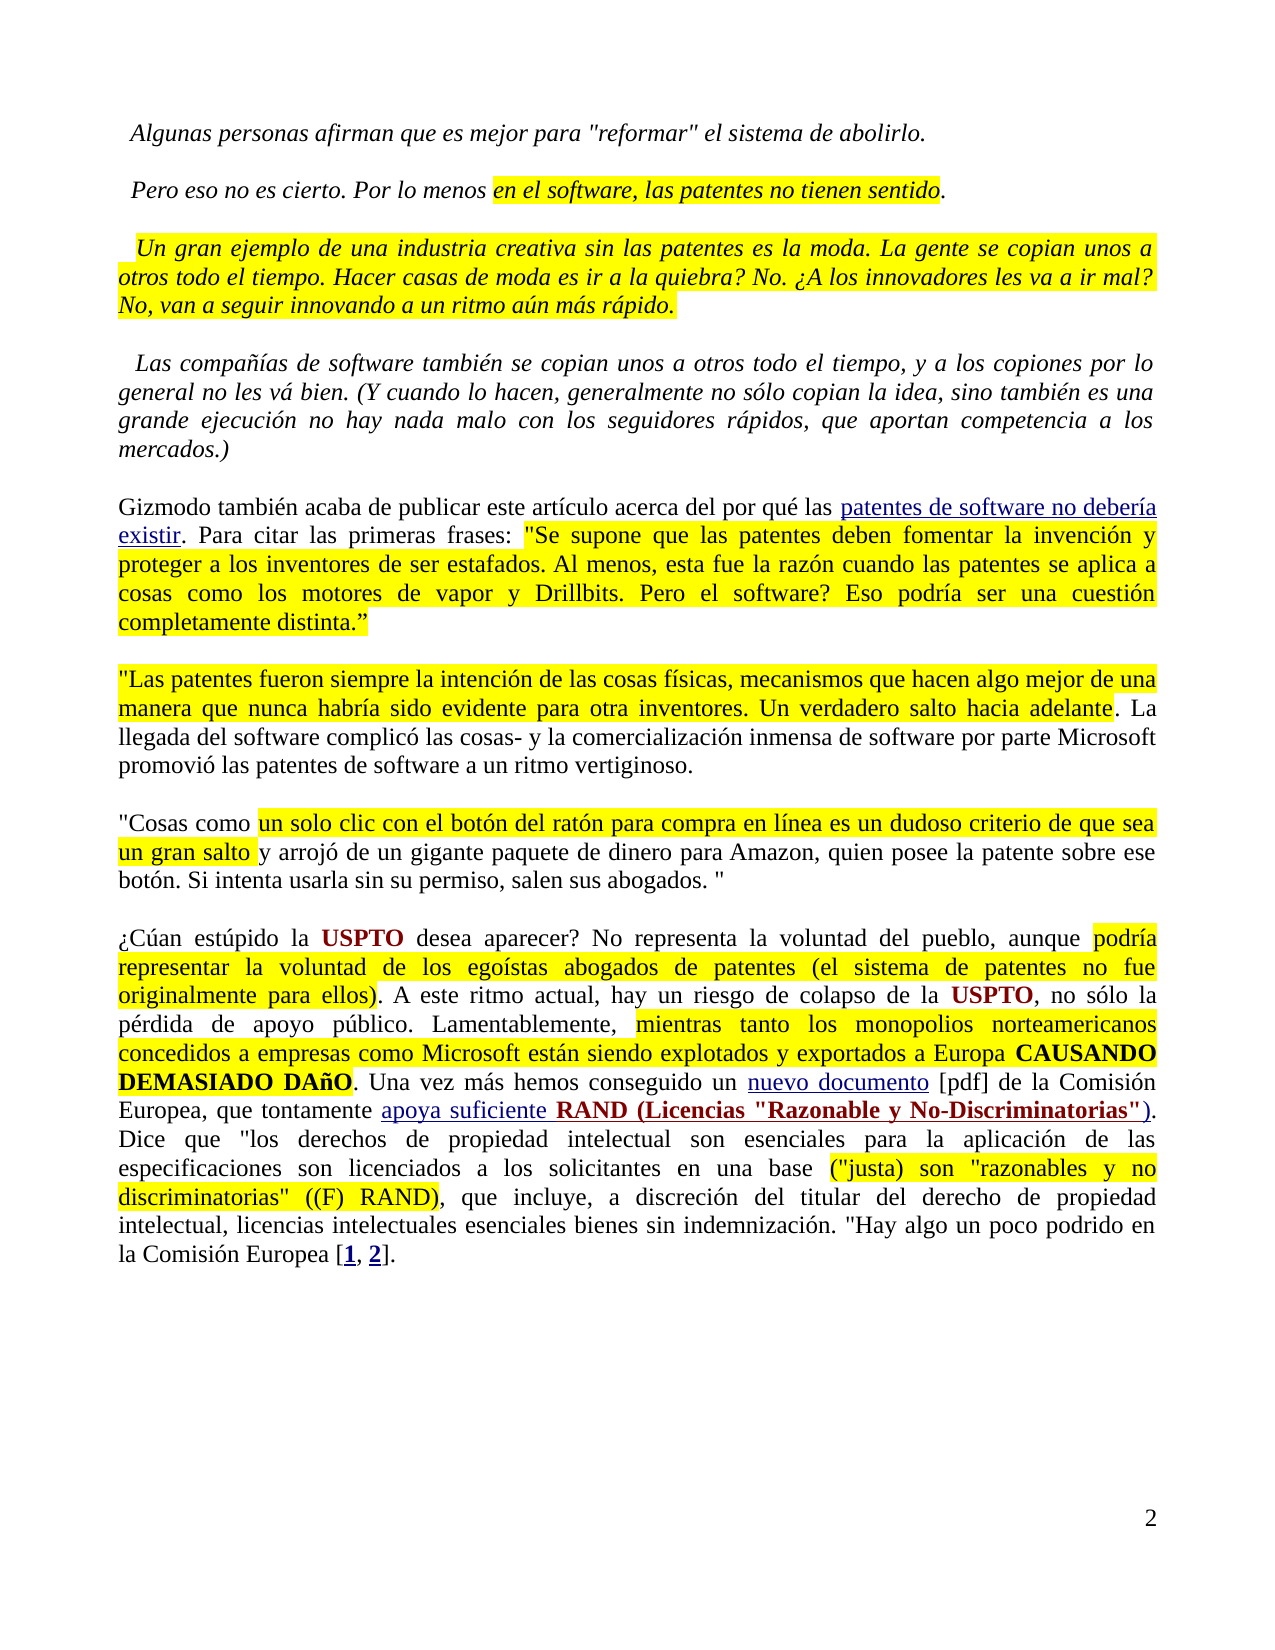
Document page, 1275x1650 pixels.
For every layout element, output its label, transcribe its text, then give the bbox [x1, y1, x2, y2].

text "Las patentes fueron siempre la intención de las cosas físicas, mecanismos que hacen algo mejor de una manera que nunca habría sido evidente para otra inventores. Un verdadero salto hacia adelante. La llegada del software complicó las cosas- y la comercialización inmensa de software por parte Microsoft promovió las patentes de software a un ritmo vertiginoso. [118, 664, 1157, 779]
text Un gran ejemplo de una industria creativa sin las patentes es la moda. La gente se copian unos a otros todo el tiempo. Hacer casas de moda es ir a la quiebra? No. ¿A los innovadores les va a ir mal? No, van a seguir innovando a un ritmo aún más rápido. [118, 233, 1157, 319]
text Pero eso no es cierto. Por lo menos en el software, las patentes no tienen sentido. [118, 176, 1157, 204]
text ¿Cúan estúpido la USPTO desea aparecer? No representa la voluntad del pueblo, aunque podría representar la voluntad de los egoístas abogados de patentes (el sistema de patentes no fue originalmente para ellos). A este ritmo actual, hay un riesgo de colapso de la USPTO, no sólo la pérdida de apoyo público. Lamentablemente, mientras tanto los monopolios norteamericanos concedidos a empresas como Microsoft están siendo explotados y exportados a Europa CAUSANDO DEMASIADO DAñO. Una vez más hemos conseguido un nuevo documento [pdf] de la Comisión Europea, que tontamente apoya suficiente RAND (Licencias "Razonable y No-Discriminatorias"). Dice que "los derechos de propiedad intelectual son esenciales para la aplicación de las especificaciones son licenciados a los solicitantes en una base ("justa) son "razonables y no discriminatorias" ((F) RAND), que incluye, a discreción del titular del derecho de propiedad intelectual, licencias intelectuales esenciales bienes sin indemnización. "Hay algo un poco podrido en la Comisión Europea [1, 2]. [118, 923, 1157, 1268]
text Gizmodo también acaba de publicar este artículo acerca del por qué las patentes de software no debería existir. Para citar las primeras frases: "Se supone que las patentes deben fomentar la invención y proteger a los inventores de ser estafados. Al menos, esta fue la razón cuando las patentes se aplica a cosas como los motores de vapor y Drillbits. Pero el software? Eso podría ser una cuestión completamente distinta.” [118, 492, 1157, 636]
text Algunas personas afirman que es mejor para "reformar" el sistema de abolirlo. [118, 118, 1157, 147]
text Las compañías de software también se copian unos a otros todo el tiempo, y a los copiones por lo general no les vá bien. (Y cuando lo hacen, generalmente no sólo copian la idea, sino también es una grande ejecución no hay nada malo con los seguidores rápidos, que aportan competencia a los mercados.) [118, 348, 1157, 463]
text "Cosas como un solo clic con el botón del ratón para compra en línea es un dudoso criterio de que sea un gran salto y arrojó de un gigante paquete de dinero para Amazon, quien posee la patente sobre ese botón. Si intenta usarla sin su permiso, salen sus abogados. " [118, 808, 1157, 894]
